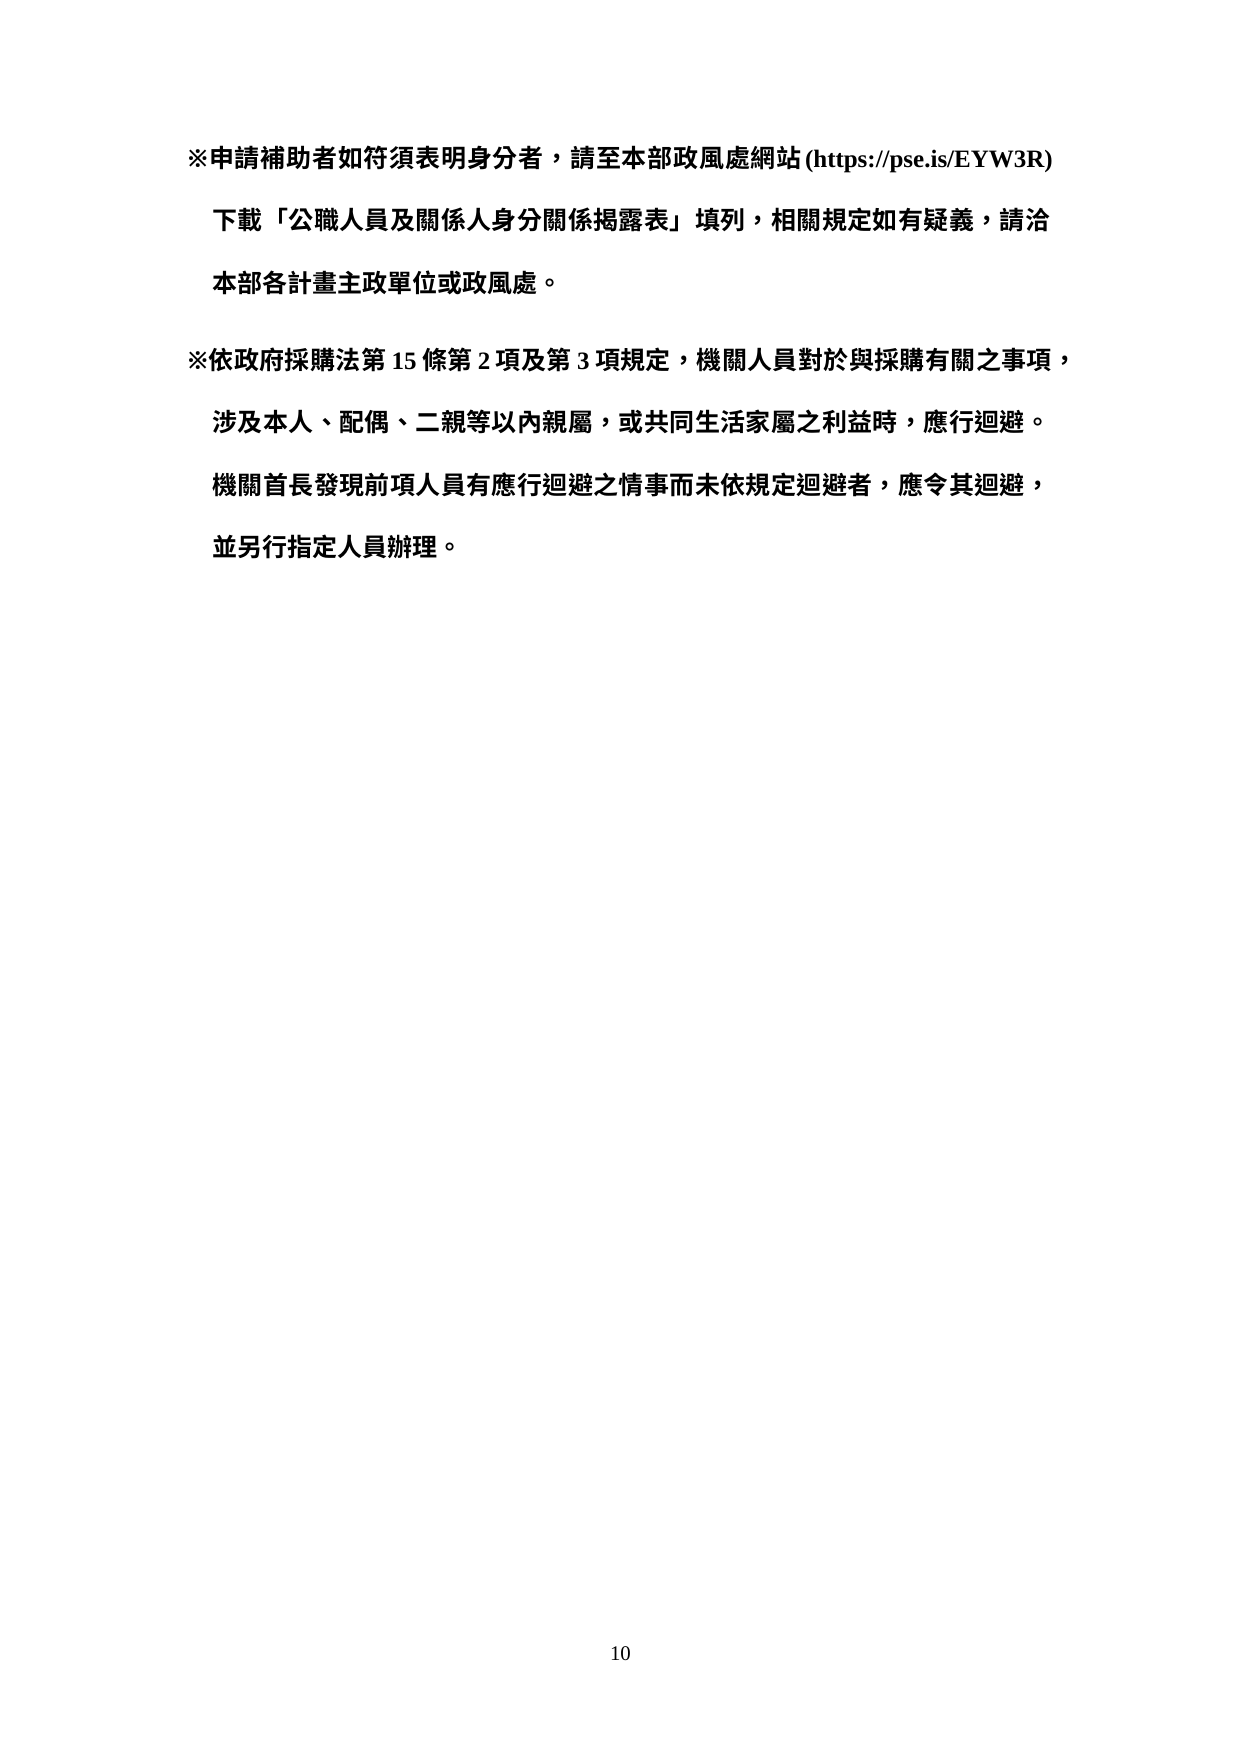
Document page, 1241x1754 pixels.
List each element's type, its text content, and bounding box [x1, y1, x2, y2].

text ※依政府採購法第15條第2項及第3項規定，機關人員對於與採購有關之事項，涉及本人、配偶、二親等以內親屬，或共同生活家屬之利益時，應行迴避。機關首長發現前項人員有應行迴避之情事而未依規定迴避者，應令其迴避，並另行指定人員辦理。 [187, 317, 1053, 567]
text ※申請補助者如符須表明身分者，請至本部政風處網站(https://pse.is/EYW3R)下載「公職人員及關係人身分關係揭露表」填列，相關規定如有疑義，請洽本部各計畫主政單位或政風處。 [187, 114, 1053, 302]
